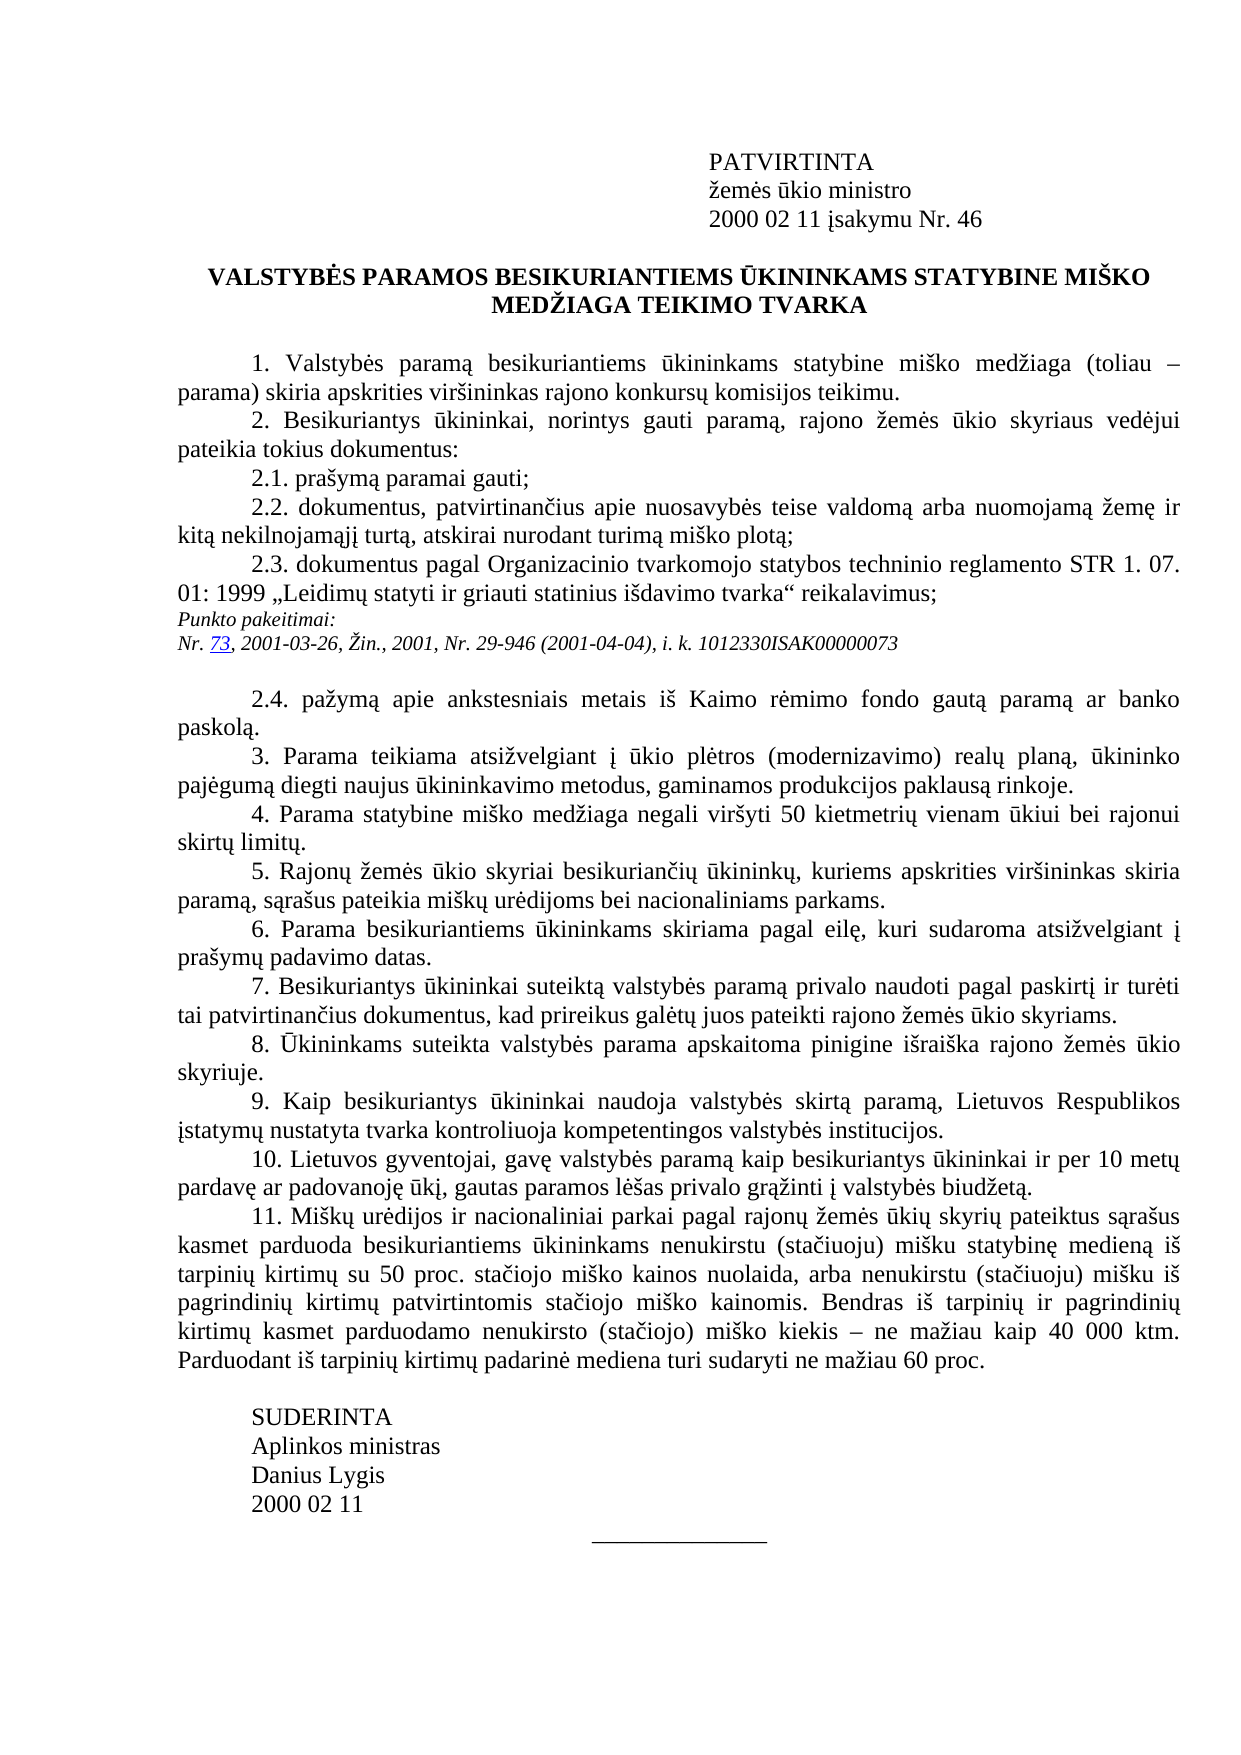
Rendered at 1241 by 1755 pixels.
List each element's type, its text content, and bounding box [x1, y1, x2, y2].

text PATVIRTINTA [177, 147, 1181, 176]
text 2.3. dokumentus pagal Organizacinio tvarkomojo statybos techninio reglamento STR 1. 07. 01: 1999 „Leidimų statyti ir griauti statinius išdavimo tvarka“ reikalavimus; [177, 549, 1181, 607]
text 6. Parama besikuriantiems ūkininkams skiriama pagal eilę, kuri sudaroma atsižvelgiant į prašymų padavimo datas. [177, 914, 1181, 971]
text 4. Parama statybine miško medžiaga negali viršyti 50 kietmetrių vienam ūkiui bei rajonui skirtų limitų. [177, 799, 1181, 856]
text 2.2. dokumentus, patvirtinančius apie nuosavybės teise valdomą arba nuomojamą žemę ir kitą nekilnojamąjį turtą, atskirai nurodant turimą miško plotą; [177, 492, 1181, 549]
text ______________ [177, 1517, 1181, 1546]
text 8. Ūkininkams suteikta valstybės parama apskaitoma pinigine išraiška rajono žemės ūkio skyriuje. [177, 1029, 1181, 1086]
text 2.1. prašymą paramai gauti; [177, 463, 1181, 492]
text 9. Kaip besikuriantys ūkininkai naudoja valstybės skirtą paramą, Lietuvos Respublikos įstatymų nustatyta tvarka kontroliuoja kompetentingos valstybės institucijos. [177, 1086, 1181, 1144]
text Punkto pakeitimai: [177, 607, 1181, 631]
text VALSTYBĖS PARAMOS BESIKURIANTIEMS ŪKININKAMS STATYBINE MIŠKO MEDŽIAGA TEIKIMO TVARKA [177, 262, 1181, 319]
text 11. Miškų urėdijos ir nacionaliniai parkai pagal rajonų žemės ūkių skyrių pateiktus sąrašus kasmet parduoda besikuriantiems ūkininkams nenukirstu (stačiuoju) mišku statybinę medieną iš tarpinių kirtimų su 50 proc. stačiojo miško kainos nuolaida, arba nenukirstu (stačiuoju) mišku iš pagrindinių kirtimų patvirtintomis stačiojo miško kainomis. Bendras iš tarpinių ir pagrindinių kirtimų kasmet parduodamo nenukirsto (stačiojo) miško kiekis – ne mažiau kaip 40 000 ktm. Parduodant iš tarpinių kirtimų padarinė mediena turi sudaryti ne mažiau 60 proc. [177, 1201, 1181, 1374]
text 1. Valstybės paramą besikuriantiems ūkininkams statybine miško medžiaga (toliau – parama) skiria apskrities viršininkas rajono konkursų komisijos teikimu. [177, 348, 1181, 406]
text 2000 02 11 [177, 1489, 1181, 1517]
text Danius Lygis [177, 1460, 1181, 1489]
text Aplinkos ministras [177, 1431, 1181, 1460]
text 10. Lietuvos gyventojai, gavę valstybės paramą kaip besikuriantys ūkininkai ir per 10 metų pardavę ar padovanoję ūkį, gautas paramos lėšas privalo grąžinti į valstybės biudžetą. [177, 1144, 1181, 1201]
text 2. Besikuriantys ūkininkai, norintys gauti paramą, rajono žemės ūkio skyriaus vedėjui pateikia tokius dokumentus: [177, 406, 1181, 463]
text 5. Rajonų žemės ūkio skyriai besikuriančių ūkininkų, kuriems apskrities viršininkas skiria paramą, sąrašus pateikia miškų urėdijoms bei nacionaliniams parkams. [177, 856, 1181, 914]
text 2.4. pažymą apie ankstesniais metais iš Kaimo rėmimo fondo gautą paramą ar banko paskolą. [177, 684, 1181, 741]
text 3. Parama teikiama atsižvelgiant į ūkio plėtros (modernizavimo) realų planą, ūkininko pajėgumą diegti naujus ūkininkavimo metodus, gaminamos produkcijos paklausą rinkoje. [177, 741, 1181, 799]
text SUDERINTA [177, 1402, 1181, 1431]
text 2000 02 11 įsakymu Nr. 46 [177, 204, 1181, 233]
text Nr. 73, 2001-03-26, Žin., 2001, Nr. 29-946 (2001-04-04), i. k. 1012330ISAK00000073 [177, 631, 1181, 655]
text žemės ūkio ministro [177, 176, 1181, 204]
text 7. Besikuriantys ūkininkai suteiktą valstybės paramą privalo naudoti pagal paskirtį ir turėti tai patvirtinančius dokumentus, kad prireikus galėtų juos pateikti rajono žemės ūkio skyriams. [177, 971, 1181, 1029]
